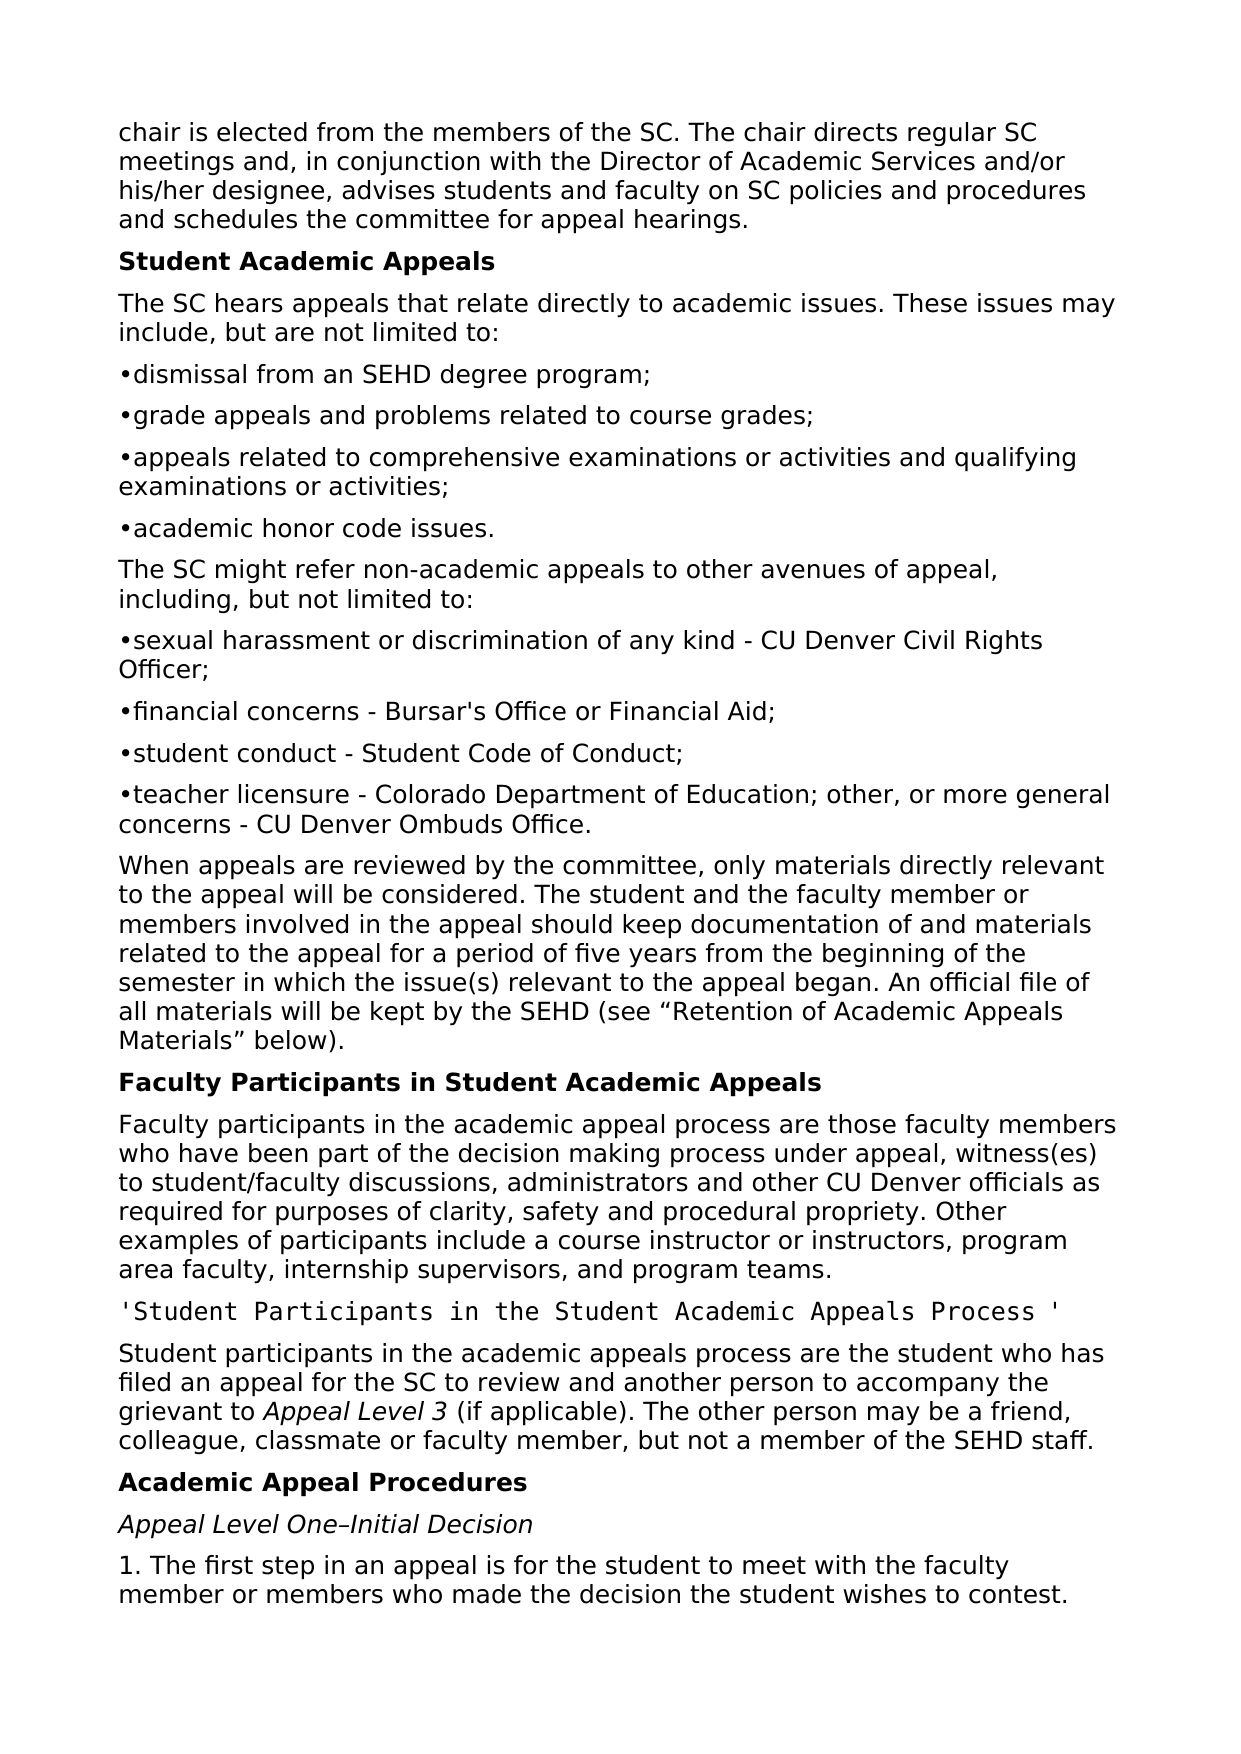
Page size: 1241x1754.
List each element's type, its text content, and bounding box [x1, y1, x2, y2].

text chair is elected from the members of the SC. The chair directs regular SC meetings and, in conjunction with the Director of Academic Services and/or his/her designee, advises students and faculty on SC policies and procedures and schedules the committee for appeal hearings. [118, 118, 1122, 235]
text When appeals are reviewed by the committee, only materials directly relevant to the appeal will be considered. The student and the faculty member or members involved in the appeal should keep documentation of and materials related to the appeal for a period of five years from the beginning of the semester in which the issue(s) relevant to the appeal began. An official file of all materials will be kept by the SEHD (see “Retention of Academic Appeals Materials” below). [118, 851, 1122, 1056]
text •teacher licensure - Colorado Department of Education; other, or more general concerns - CU Denver Ombuds Office. [118, 781, 1122, 839]
text •dismissal from an SEHD degree program; [118, 360, 1122, 389]
text •sexual harassment or discrimination of any kind - CU Denver Civil Rights Officer; [118, 626, 1122, 685]
text The SC might refer non-academic appeals to other avenues of appeal, including, but not limited to: [118, 556, 1122, 614]
text Faculty participants in the academic appeal process are those faculty members who have been part of the decision making process under appeal, witness(es) to student/faculty discussions, administrators and other CU Denver officials as required for purposes of clarity, safety and procedural propriety. Other examples of participants include a course instructor or instructors, program area faculty, internship supervisors, and program teams. [118, 1110, 1122, 1285]
text •academic honor code issues. [118, 514, 1122, 543]
text Student Academic Appeals [118, 247, 1122, 276]
text •grade appeals and problems related to course grades; [118, 401, 1122, 431]
text The SC hears appeals that relate directly to academic issues. These issues may include, but are not limited to: [118, 289, 1122, 347]
text 1. The first step in an appeal is for the student to meet with the faculty member or members who made the decision the student wishes to contest. [118, 1551, 1122, 1610]
text 'Student Participants in the Student Academic Appeals Process ' [118, 1297, 1122, 1326]
text Appeal Level One–Initial Decision [118, 1510, 1122, 1539]
text •financial concerns - Bursar's Office or Financial Aid; [118, 697, 1122, 726]
text Academic Appeal Procedures [118, 1468, 1122, 1497]
text Student participants in the academic appeals process are the student who has filed an appeal for the SC to review and another person to accompany the grievant to Appeal Level 3 (if applicable). The other person may be a friend, colleague, classmate or faculty member, but not a member of the SEHD staff. [118, 1339, 1122, 1456]
text •appeals related to comprehensive examinations or activities and qualifying examinations or activities; [118, 443, 1122, 501]
text Faculty Participants in Student Academic Appeals [118, 1068, 1122, 1097]
text •student conduct - Student Code of Conduct; [118, 739, 1122, 768]
